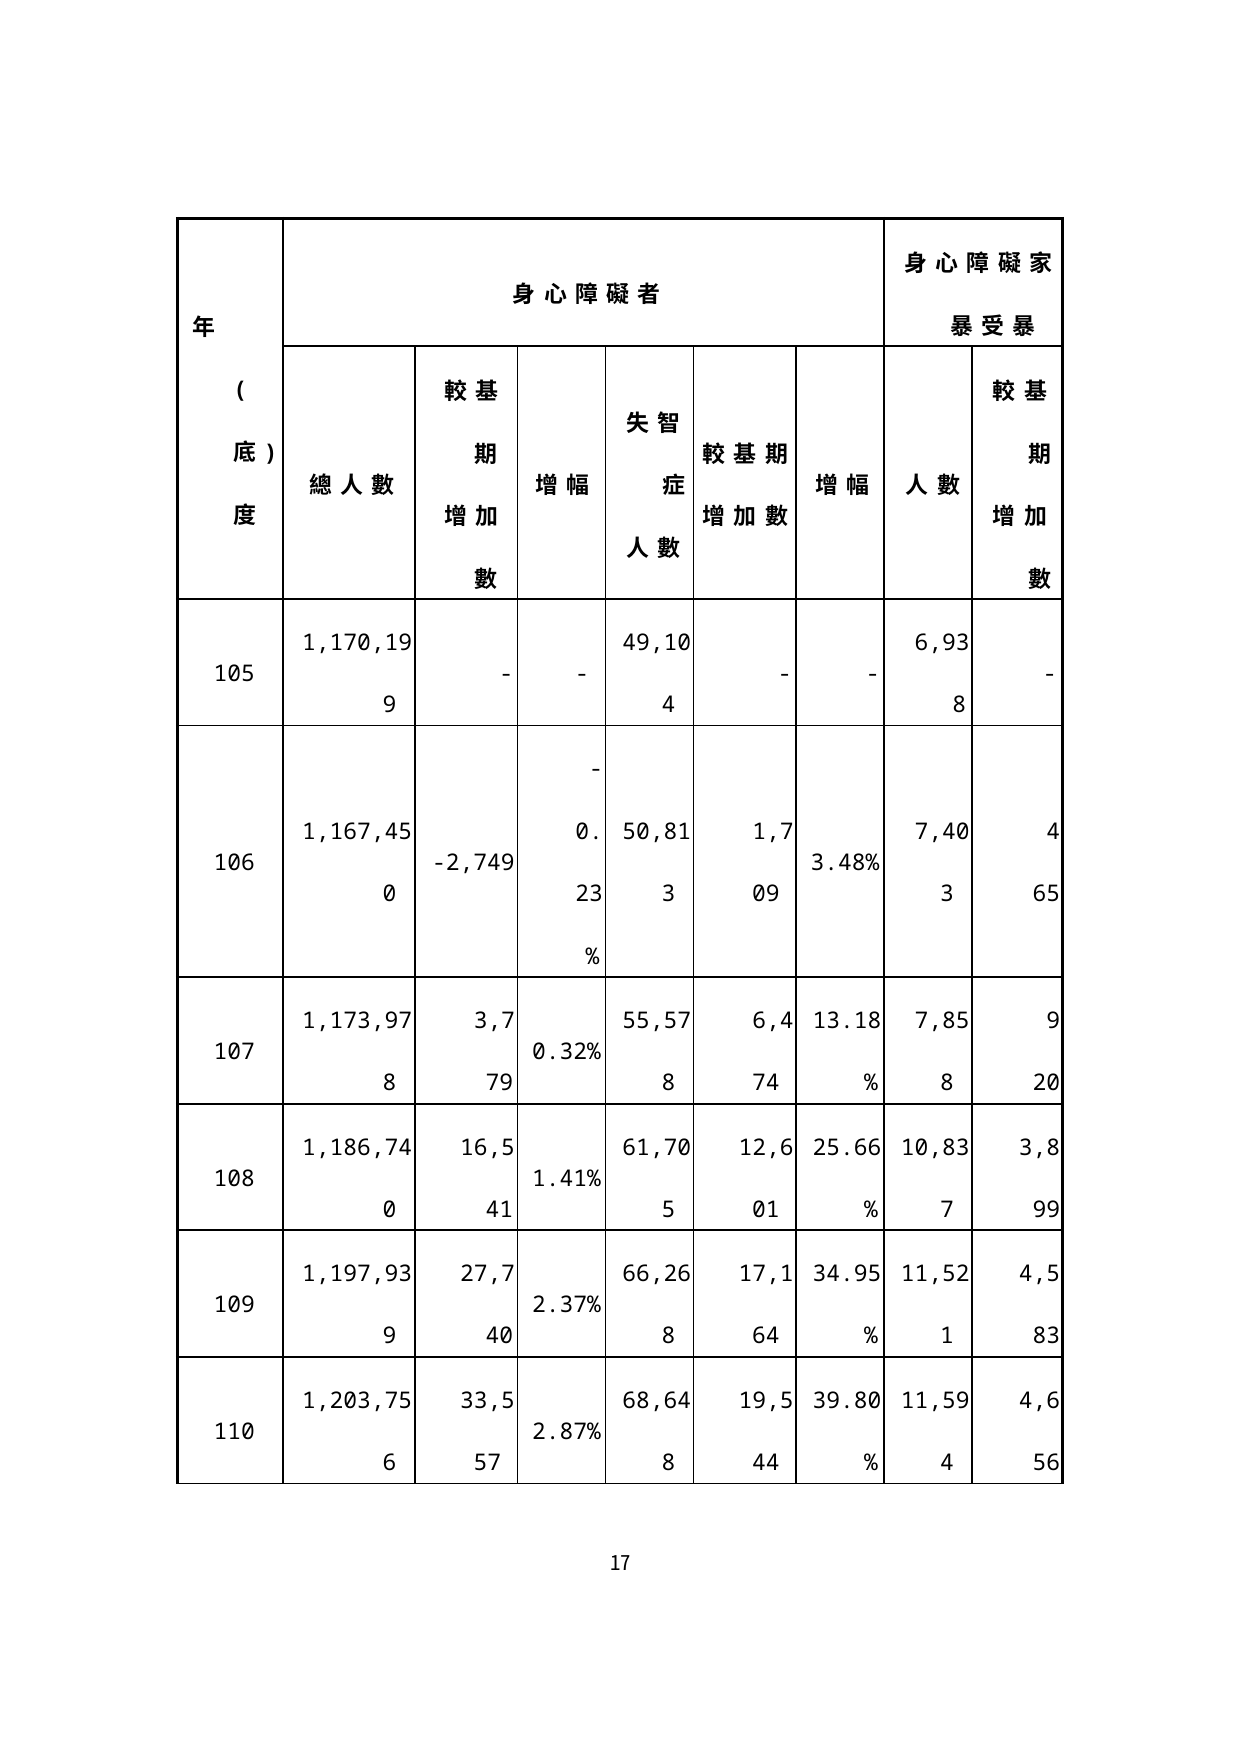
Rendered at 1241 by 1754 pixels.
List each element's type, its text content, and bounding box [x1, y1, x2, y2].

table_cell - [518, 600, 605, 725]
table_cell 人數 [885, 347, 971, 598]
table_cell 108 [179, 1105, 282, 1229]
table_cell 33,557 [416, 1358, 517, 1482]
table_cell 920 [973, 978, 1061, 1103]
table_cell 6,938 [885, 600, 971, 725]
table_cell 3.48% [797, 726, 883, 976]
table_cell 增幅 [797, 347, 883, 598]
table_header 年(底)度 [179, 220, 282, 598]
table_cell 4,583 [973, 1231, 1061, 1356]
table_cell 107 [179, 978, 282, 1103]
table_cell 0.32% [518, 978, 605, 1103]
table_cell 68,648 [606, 1358, 693, 1482]
table_cell 1,170,199 [284, 600, 414, 725]
table_cell 61,705 [606, 1105, 693, 1229]
table_header 身心障礙家暴受暴 [885, 220, 1061, 345]
table_cell 1,203,756 [284, 1358, 414, 1482]
table_cell 105 [179, 600, 282, 725]
table_cell 110 [179, 1358, 282, 1482]
table_cell 39.80% [797, 1358, 883, 1482]
table_cell 1.41% [518, 1105, 605, 1229]
table_cell 較基期 增加數 [416, 347, 517, 598]
table_cell 較基期 增加數 [694, 347, 795, 598]
table_cell 465 [973, 726, 1061, 976]
table_cell 109 [179, 1231, 282, 1356]
table_cell 55,578 [606, 978, 693, 1103]
table_cell 49,104 [606, 600, 693, 725]
table_cell 2.37% [518, 1231, 605, 1356]
table_cell 3,899 [973, 1105, 1061, 1229]
table_cell 11,594 [885, 1358, 971, 1482]
table_cell 3,779 [416, 978, 517, 1103]
table_cell 12,601 [694, 1105, 795, 1229]
table_cell 較基期 增加數 [973, 347, 1061, 598]
table_cell 11,521 [885, 1231, 971, 1356]
table_cell 2.87% [518, 1358, 605, 1482]
table_cell 失智症 人數 [606, 347, 693, 598]
table_cell 7,858 [885, 978, 971, 1103]
table_cell 1,167,450 [284, 726, 414, 976]
table_cell 總人數 [284, 347, 414, 598]
table_cell 7,403 [885, 726, 971, 976]
table_cell 1,197,939 [284, 1231, 414, 1356]
table_cell 34.95% [797, 1231, 883, 1356]
table_cell - [416, 600, 517, 725]
table_cell 1,709 [694, 726, 795, 976]
table_cell 16,541 [416, 1105, 517, 1229]
table_cell 17,164 [694, 1231, 795, 1356]
table_header 身心障礙者 [284, 220, 883, 345]
table_cell 10,837 [885, 1105, 971, 1229]
table_cell 1,173,978 [284, 978, 414, 1103]
table_cell 19,544 [694, 1358, 795, 1482]
table_cell 106 [179, 726, 282, 976]
table_cell -2,749 [416, 726, 517, 976]
table_cell 增幅 [518, 347, 605, 598]
table_cell 27,740 [416, 1231, 517, 1356]
table_cell - [694, 600, 795, 725]
table_cell 13.18% [797, 978, 883, 1103]
table_cell 25.66% [797, 1105, 883, 1229]
table_cell 6,474 [694, 978, 795, 1103]
table_cell 50,813 [606, 726, 693, 976]
table_cell - [797, 600, 883, 725]
table_cell 1,186,740 [284, 1105, 414, 1229]
table_cell 4,656 [973, 1358, 1061, 1482]
table_cell -0.23% [518, 726, 605, 976]
table_cell - [973, 600, 1061, 725]
table_cell 66,268 [606, 1231, 693, 1356]
